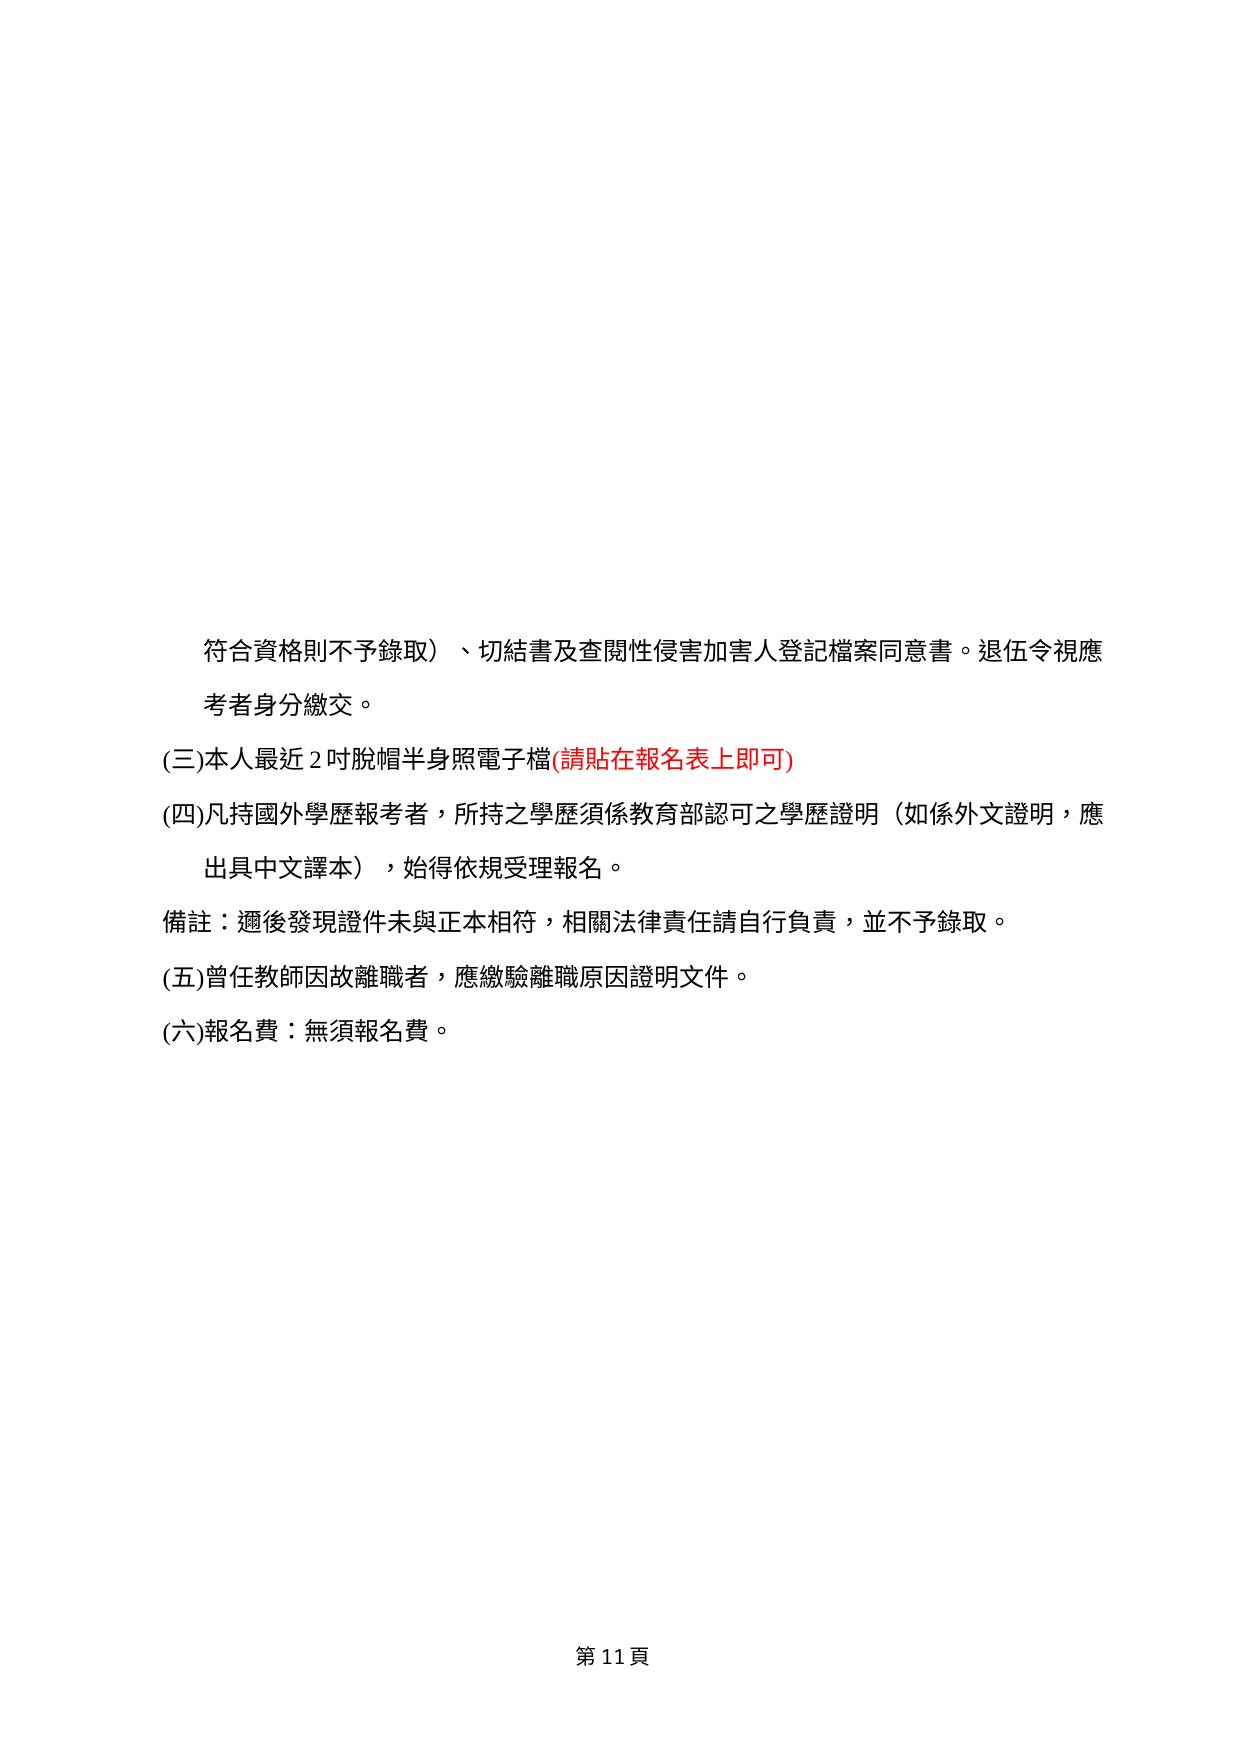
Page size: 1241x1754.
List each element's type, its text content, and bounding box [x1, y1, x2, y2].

text 備註：邇後發現證件未與正本相符，相關法律責任請自行負責，並不予錄取。 [162, 903, 1107, 939]
text (四)凡持國外學歷報考者，所持之學歷須係教育部認可之學歷證明（如係外文證明，應出具中文譯本），始得依規受理報名。 [162, 794, 1107, 885]
text (五)曾任教師因故離職者，應繳驗離職原因證明文件。 [162, 957, 1107, 993]
text (三)本人最近2吋脫帽半身照電子檔(請貼在報名表上即可) [162, 740, 1107, 776]
text (六)報名費：無須報名費。 [162, 1012, 1107, 1048]
text 符合資格則不予錄取）、切結書及查閱性侵害加害人登記檔案同意書。退伍令視應考者身分繳交。 [162, 631, 1107, 722]
